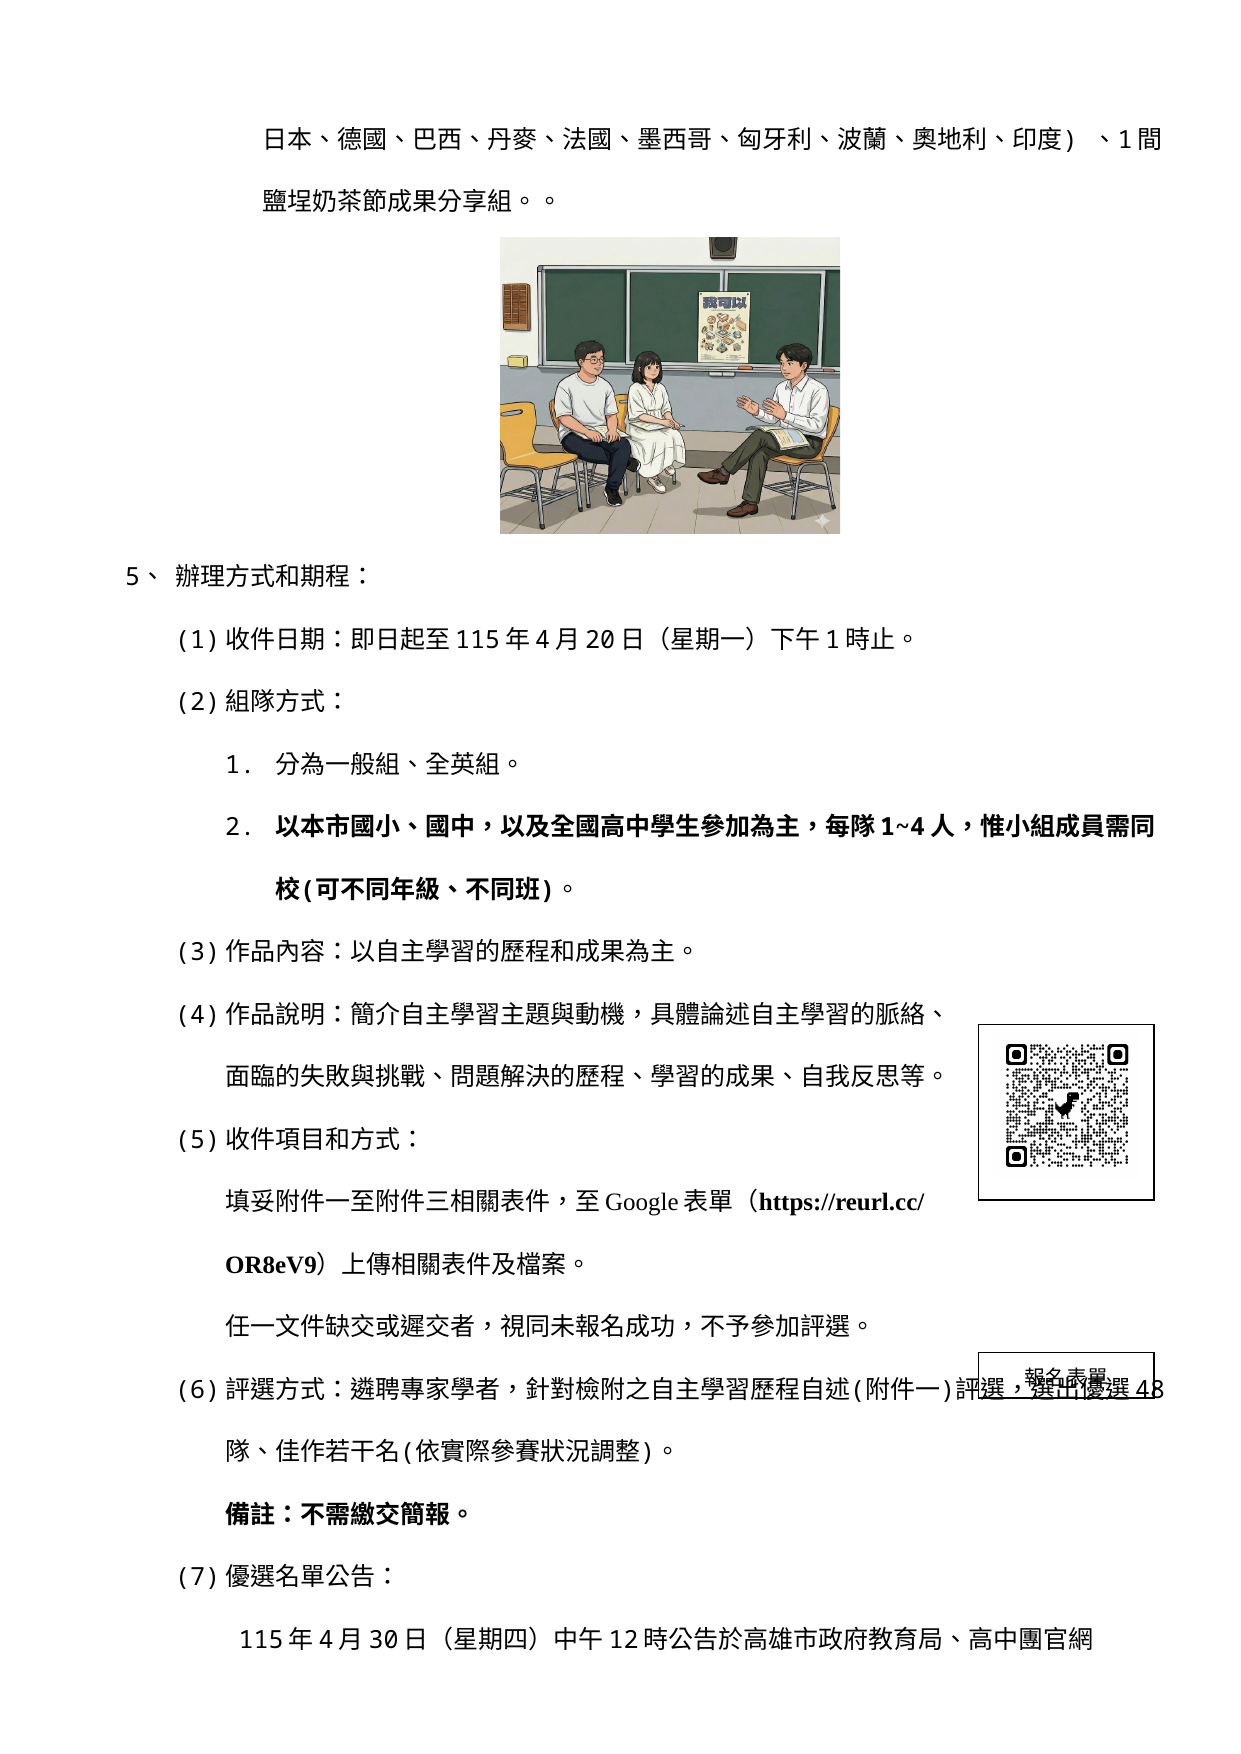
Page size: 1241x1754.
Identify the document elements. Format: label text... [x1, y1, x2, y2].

text 填妥附件一至附件三相關表件，至Google表單（https://reurl.cc/OR8eV9）上傳相關表件及檔案。 [225, 1158, 1165, 1283]
list 組隊方式： [175, 658, 1165, 721]
list [1155, 1096, 1165, 1158]
list 分為一般組、全英組。 [225, 721, 1165, 783]
list 日本、德國、巴西、丹麥、法國、墨西哥、匈牙利、波蘭、奧地利、印度) 、1間鹽埕奶茶節成果分享組。。 [225, 96, 1165, 221]
text 備註：不需繳交簡報。 [225, 1471, 1165, 1533]
text 任一文件缺交或遲交者，視同未報名成功，不予參加評選。 [225, 1283, 1165, 1346]
text 115年4月30日（星期四）中午12時公告於高雄市政府教育局、高中團官網 [178, 1596, 1165, 1658]
list 優選名單公告： [175, 1533, 1165, 1596]
list 以本市國小、國中，以及全國高中學生參加為主，每隊1~4人，惟小組成員需同校(可不同年級、不同班)。 [225, 783, 1165, 908]
list 評選方式：遴聘專家學者，針對檢附之自主學習歷程自述(附件一)評選，選出優選48隊、佳作若干名(依實際參賽狀況調整)。 [175, 1346, 1165, 1471]
list 收件項目和方式： [175, 1096, 977, 1158]
list 報名表單 [994, 1361, 1138, 1389]
list 辦理方式和期程： [125, 533, 1165, 596]
list 收件日期：即日起至115年4月20日（星期一）下午1時止。 [175, 596, 1165, 658]
list 作品內容：以自主學習的歷程和成果為主。 [175, 908, 1165, 971]
list 作品說明：簡介自主學習主題與動機，具體論述自主學習的脈絡、面臨的失敗與挑戰、問題解決的歷程、學習的成果、自我反思等。 [175, 971, 1165, 1201]
